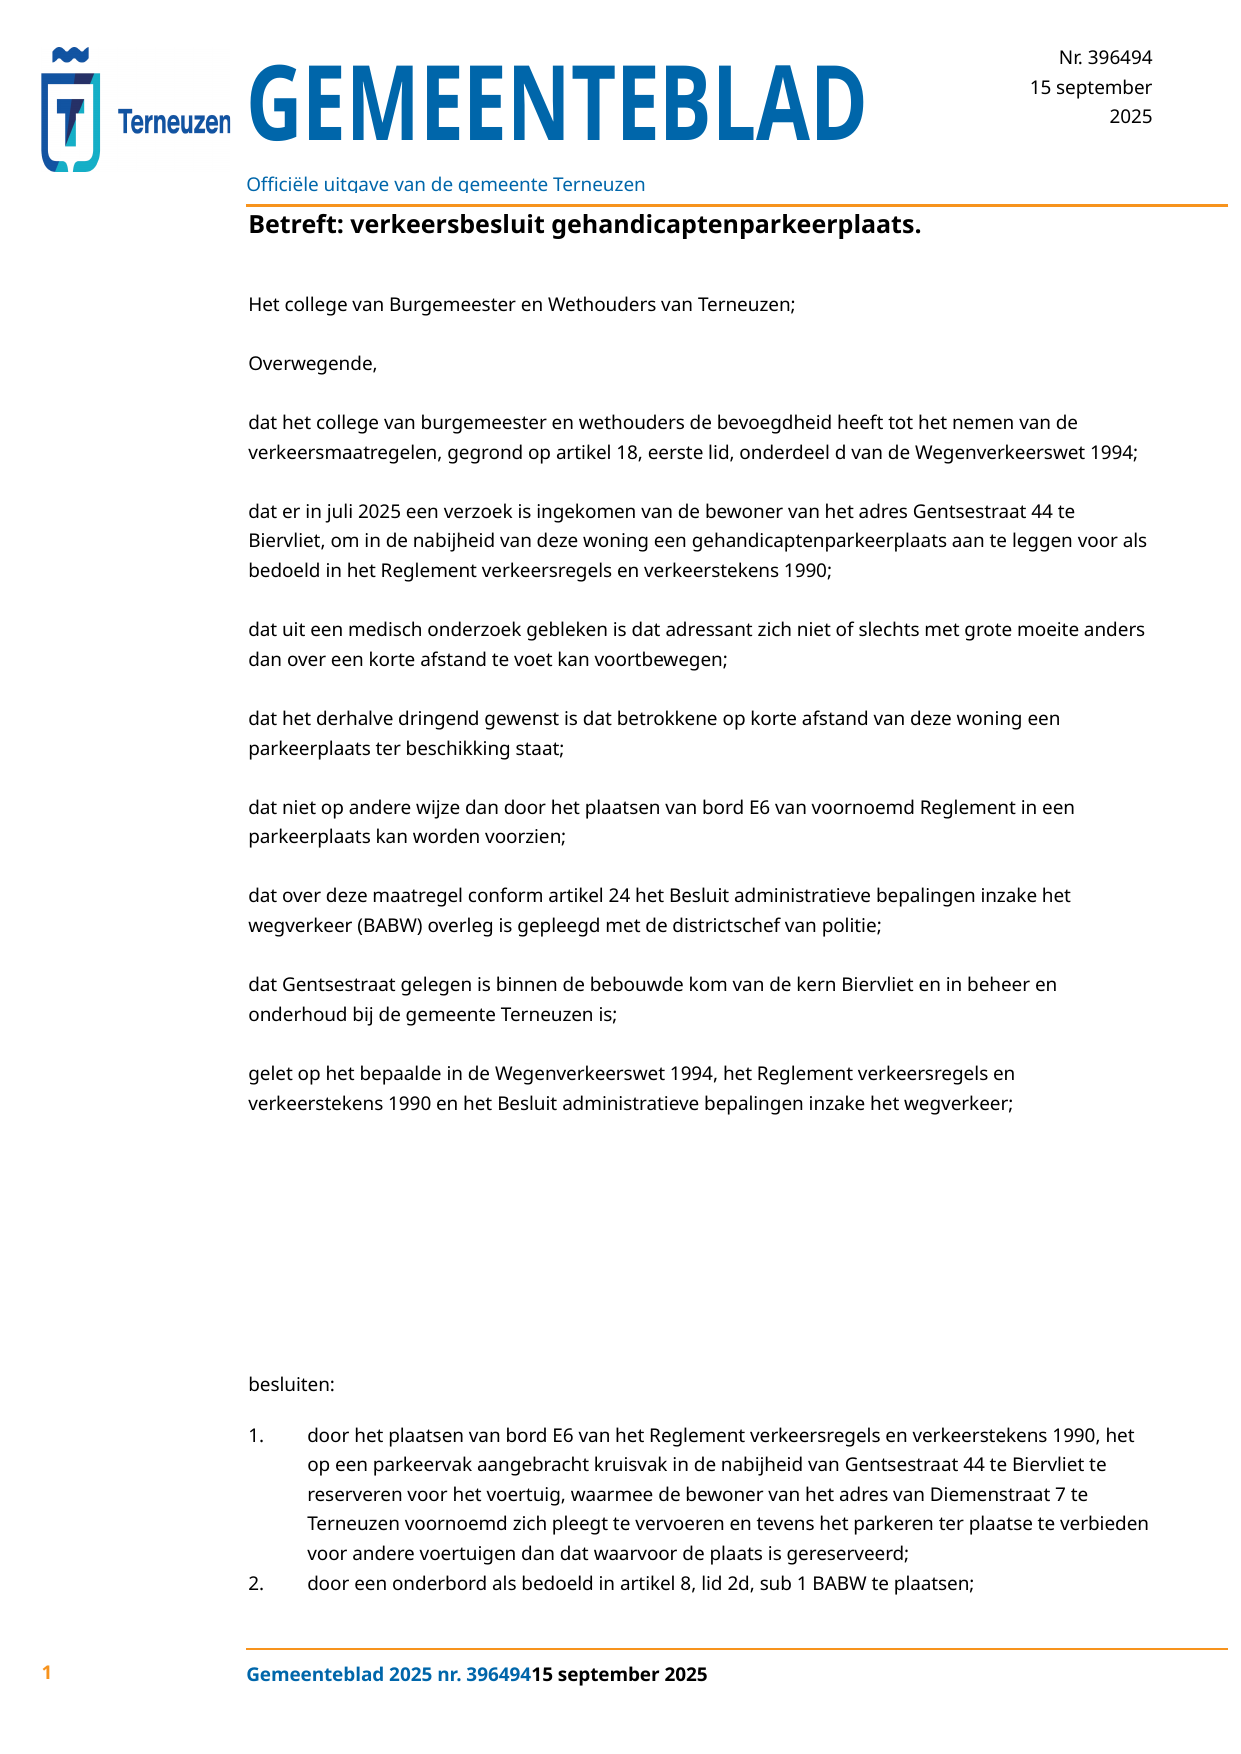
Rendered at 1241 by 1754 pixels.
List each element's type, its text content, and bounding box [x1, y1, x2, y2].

text gelet op het bepaalde in de Wegenverkeerswet 1994, het Reglement verkeersregels en verkeerstekens 1990 en het Besluit administratieve bepalingen inzake het wegverkeer; [248, 1060, 1152, 1116]
list door het plaatsen van bord E6 van het Reglement verkeersregels en verkeerstekens 1990, het op een parkeervak aangebracht kruisvak in de nabijheid van Gentsestraat 44 te Biervliet te reserveren voor het voertuig, waarmee de bewoner van het adres van Diemenstraat 7 te Terneuzen voornoemd zich pleegt te vervoeren en tevens het parkeren ter plaatse te verbieden voor andere voertuigen dan dat waarvoor de plaats is gereserveerd; [248, 1422, 1152, 1566]
text Overwegende, [248, 350, 1152, 376]
text Het college van Burgemeester en Wethouders van Terneuzen; [248, 291, 1152, 317]
text dat niet op andere wijze dan door het plaatsen van bord E6 van voornoemd Reglement in een parkeerplaats kan worden voorzien; [248, 794, 1152, 849]
text dat Gentsestraat gelegen is binnen de bebouwde kom van de kern Biervliet en in beheer en onderhoud bij de gemeente Terneuzen is; [248, 971, 1152, 1027]
text dat over deze maatregel conform artikel 24 het Besluit administratieve bepalingen inzake het wegverkeer (BABW) overleg is gepleegd met de districtschef van politie; [248, 883, 1152, 938]
text dat het college van burgemeester en wethouders de bevoegdheid heeft tot het nemen van de verkeersmaatregelen, gegrond op artikel 18, eerste lid, onderdeel d van de Wegenverkeerswet 1994; [248, 409, 1152, 465]
text dat uit een medisch onderzoek gebleken is dat adressant zich niet of slechts met grote moeite anders dan over een korte afstand te voet kan voortbewegen; [248, 616, 1152, 672]
picture [41, 47, 231, 172]
text Betreft: verkeersbesluit gehandicaptenparkeerplaats. [248, 207, 1152, 241]
text dat er in juli 2025 een verzoek is ingekomen van de bewoner van het adres Gentsestraat 44 te Biervliet, om in de nabijheid van deze woning een gehandicaptenparkeerplaats aan te leggen voor als bedoeld in het Reglement verkeersregels en verkeerstekens 1990; [248, 498, 1152, 583]
text besluiten: [248, 1371, 1152, 1397]
text dat het derhalve dringend gewenst is dat betrokkene op korte afstand van deze woning een parkeerplaats ter beschikking staat; [248, 705, 1152, 761]
list door een onderbord als bedoeld in artikel 8, lid 2d, sub 1 BABW te plaatsen; [248, 1570, 1152, 1596]
